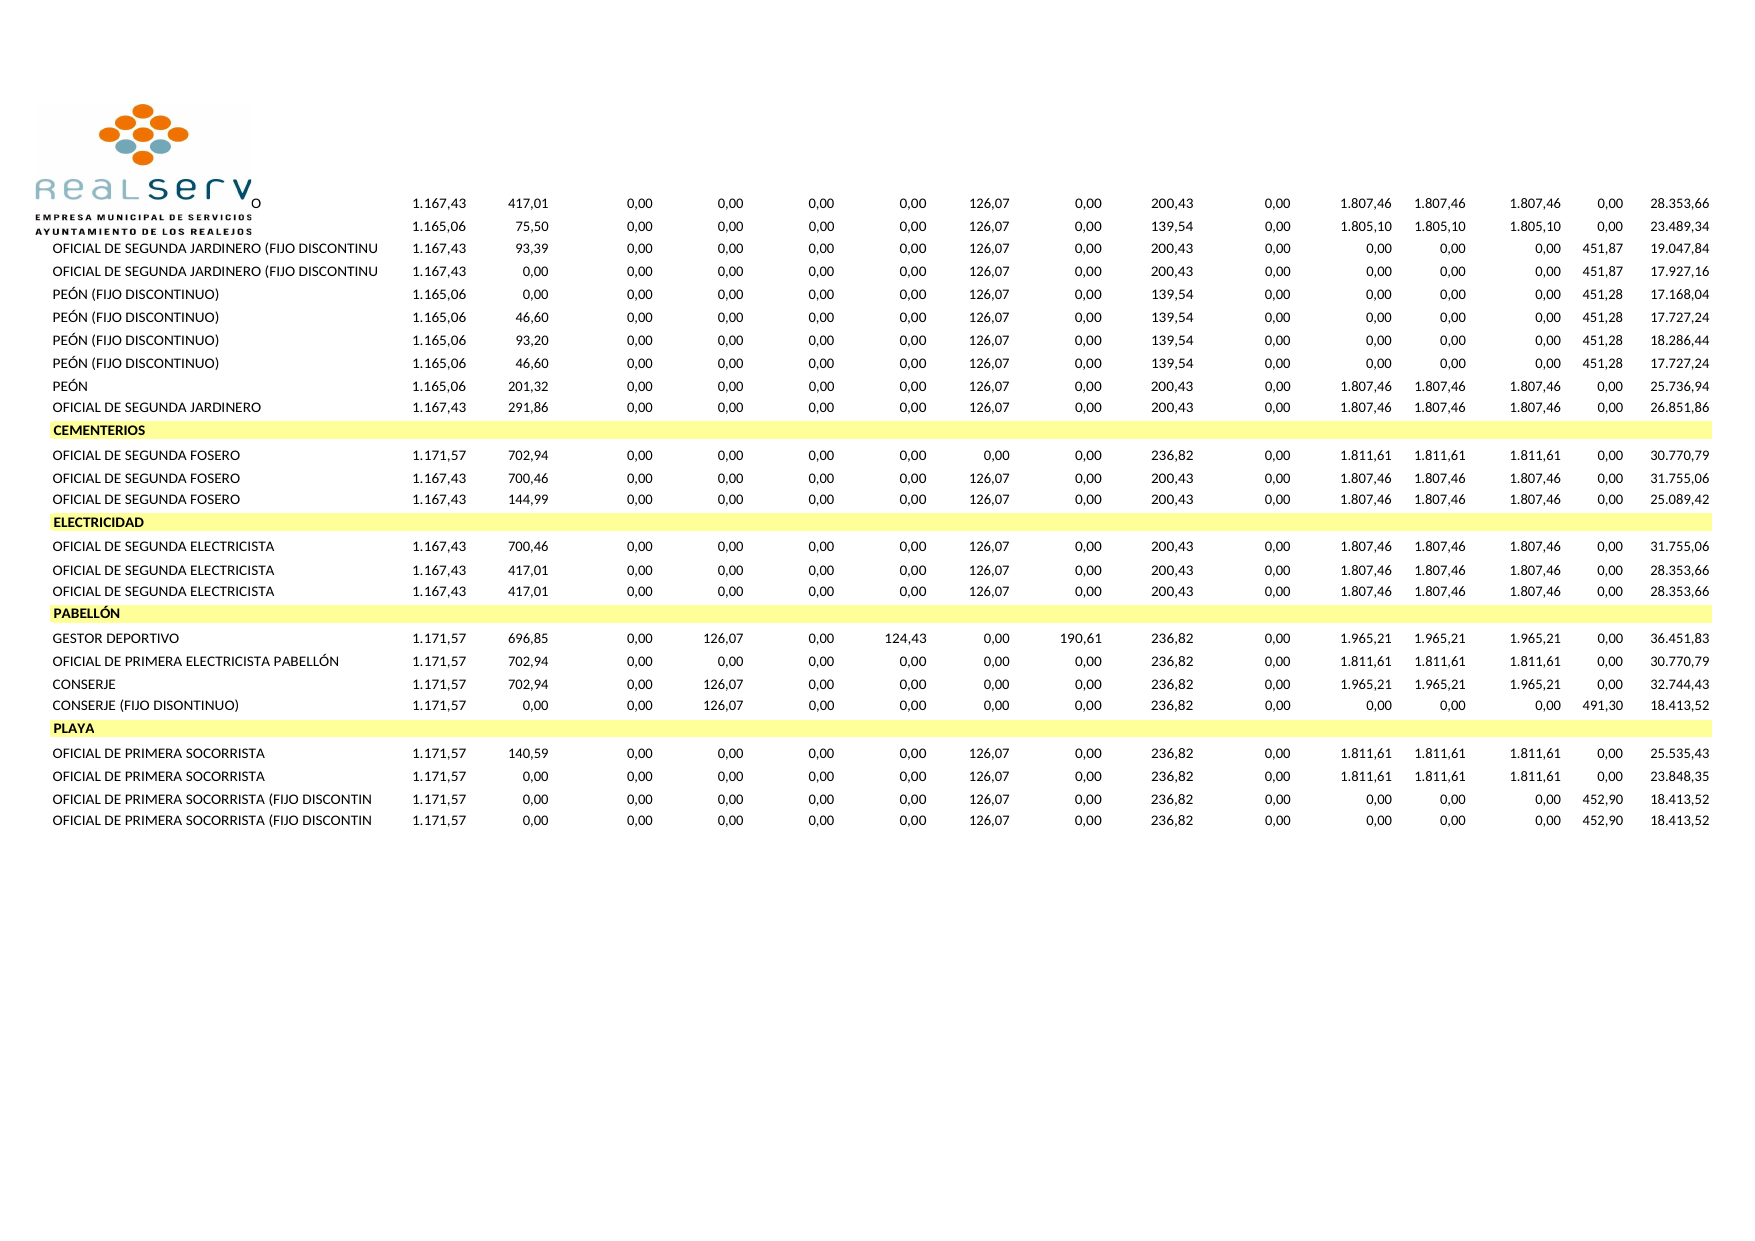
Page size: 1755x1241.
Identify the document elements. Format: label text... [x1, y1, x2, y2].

table_cell 0,00 [1314, 330, 1402, 353]
table_cell 200,43 [1126, 399, 1228, 418]
table_cell 0,00 [1571, 468, 1636, 491]
table_cell 0,00 [1487, 789, 1571, 812]
table_header 0,00 [1228, 196, 1314, 215]
table_cell 0,00 [1402, 330, 1487, 353]
table_cell 0,00 [677, 215, 775, 238]
table_cell 0,00 [1035, 812, 1126, 831]
table_cell 417,01 [486, 559, 587, 582]
table_cell 1.811,61 [1487, 739, 1571, 766]
table_cell 291,86 [486, 399, 587, 418]
table_cell 1.811,61 [1314, 651, 1402, 674]
table_cell 0,00 [1035, 766, 1126, 789]
table_cell 0,00 [486, 812, 587, 831]
table_cell 0,00 [587, 330, 677, 353]
table_cell 0,00 [1228, 697, 1314, 716]
table_cell 1.807,46 [1402, 491, 1487, 509]
table_cell 1.807,46 [1402, 533, 1487, 559]
table_cell 0,00 [486, 261, 587, 284]
table_cell 1.167,43 [393, 238, 486, 261]
table_cell 30.770,79 [1636, 651, 1714, 674]
table_cell 0,00 [587, 468, 677, 491]
table_cell 1.805,10 [1487, 215, 1571, 238]
table_cell OFICIAL DE SEGUNDA ELECTRICISTA [47, 559, 393, 582]
table_cell GESTOR DEPORTIVO [47, 624, 393, 651]
table_cell 236,82 [1126, 441, 1228, 468]
table_cell 1.807,46 [1314, 582, 1402, 601]
table_cell 0,00 [775, 353, 859, 376]
table_cell 417,01 [486, 582, 587, 601]
table_cell 0,00 [947, 697, 1034, 716]
table_cell 18.413,52 [1636, 812, 1714, 831]
table_cell OFICIAL DE PRIMERA SOCORRISTA [47, 739, 393, 766]
table_cell 1.805,10 [1314, 215, 1402, 238]
table_cell 0,00 [859, 789, 947, 812]
table_cell 1.807,46 [1314, 376, 1402, 399]
table_cell 1.167,43 [393, 582, 486, 601]
table_cell 126,07 [947, 376, 1034, 399]
table_cell 126,07 [947, 215, 1034, 238]
table_cell 139,54 [1126, 307, 1228, 330]
table_cell 1.807,46 [1487, 533, 1571, 559]
table_cell 139,54 [1126, 330, 1228, 353]
table_cell PEÓN (FIJO DISCONTINUO) [47, 353, 393, 376]
table_cell 0,00 [1228, 789, 1314, 812]
table_cell 0,00 [587, 766, 677, 789]
table_cell 0,00 [1035, 674, 1126, 697]
table_cell 0,00 [1314, 238, 1402, 261]
table_cell 23.848,35 [1636, 766, 1714, 789]
table_cell 18.286,44 [1636, 330, 1714, 353]
table_cell 0,00 [677, 582, 775, 601]
table_cell 0,00 [1571, 215, 1636, 238]
table_cell 0,00 [1035, 582, 1126, 601]
table_cell 0,00 [859, 766, 947, 789]
table_cell 236,82 [1126, 739, 1228, 766]
table_cell 1.807,46 [1487, 559, 1571, 582]
table_cell 0,00 [1035, 491, 1126, 509]
table_cell 451,28 [1571, 284, 1636, 307]
table_cell 1.165,06 [393, 284, 486, 307]
table_cell 0,00 [859, 582, 947, 601]
table_cell 126,07 [947, 399, 1034, 418]
table_cell 491,30 [1571, 697, 1636, 716]
table_cell 140,59 [486, 739, 587, 766]
table_cell 144,99 [486, 491, 587, 509]
table_cell 200,43 [1126, 582, 1228, 601]
table_cell 0,00 [775, 674, 859, 697]
table_cell 1.807,46 [1314, 468, 1402, 491]
table_cell 1.171,57 [393, 441, 486, 468]
table_cell 1.165,06 [393, 376, 486, 399]
table_cell CONSERJE [47, 674, 393, 697]
table_cell 126,07 [947, 284, 1034, 307]
table_cell 0,00 [859, 353, 947, 376]
table_cell 0,00 [1228, 739, 1314, 766]
table_cell 126,07 [947, 533, 1034, 559]
table_header 1.807,46 [1402, 196, 1487, 215]
table_cell 0,00 [1402, 812, 1487, 831]
table_cell 30.770,79 [1636, 441, 1714, 468]
table_cell 0,00 [677, 789, 775, 812]
table_cell 1.965,21 [1487, 624, 1571, 651]
table_cell 1.171,57 [393, 651, 486, 674]
table_cell 1.171,57 [393, 789, 486, 812]
table_cell 0,00 [677, 739, 775, 766]
table_cell 0,00 [859, 674, 947, 697]
table_cell 0,00 [1228, 441, 1314, 468]
table_cell ELECTRICIDAD [47, 510, 1714, 532]
table_cell 702,94 [486, 651, 587, 674]
table_cell 236,82 [1126, 624, 1228, 651]
table_cell 0,00 [1314, 284, 1402, 307]
table_cell 1.807,46 [1314, 533, 1402, 559]
table_header 1.807,46 [1487, 196, 1571, 215]
table_cell 0,00 [859, 376, 947, 399]
table_cell 0,00 [1228, 399, 1314, 418]
table_cell 0,00 [677, 468, 775, 491]
table_header 0,00 [775, 196, 859, 215]
table_cell 0,00 [1228, 376, 1314, 399]
table_cell 0,00 [1402, 789, 1487, 812]
table_cell 0,00 [775, 624, 859, 651]
table_cell 700,46 [486, 533, 587, 559]
table_cell 200,43 [1126, 533, 1228, 559]
table_cell 451,87 [1571, 261, 1636, 284]
table_cell 0,00 [1035, 441, 1126, 468]
table_cell 126,07 [677, 697, 775, 716]
table_cell 32.744,43 [1636, 674, 1714, 697]
table_cell 0,00 [587, 697, 677, 716]
table_cell 1.807,46 [1402, 399, 1487, 418]
table_cell 0,00 [1228, 330, 1314, 353]
table_cell 0,00 [1402, 261, 1487, 284]
table_cell 200,43 [1126, 559, 1228, 582]
table_cell 1.811,61 [1487, 441, 1571, 468]
table_cell 0,00 [1035, 238, 1126, 261]
table_cell 0,00 [859, 468, 947, 491]
table_cell 0,00 [775, 491, 859, 509]
table_cell 0,00 [1228, 261, 1314, 284]
table_cell OFICIAL DE PRIMERA SOCORRISTA [47, 766, 393, 789]
table_cell 0,00 [1314, 812, 1402, 831]
table_cell 0,00 [1228, 559, 1314, 582]
table_cell 17.168,04 [1636, 284, 1714, 307]
table_cell 0,00 [1402, 307, 1487, 330]
table_cell 0,00 [1228, 651, 1314, 674]
table_cell 1.807,46 [1487, 468, 1571, 491]
table_cell OFICIAL DE PRIMERA ELECTRICISTA PABELLÓN [47, 651, 393, 674]
table_cell 1.811,61 [1314, 441, 1402, 468]
table_cell 1.171,57 [393, 739, 486, 766]
table_cell 75,50 [486, 215, 587, 238]
table_cell 451,87 [1571, 238, 1636, 261]
table_cell 1.167,43 [393, 468, 486, 491]
table_cell 0,00 [859, 261, 947, 284]
table_cell 31.755,06 [1636, 468, 1714, 491]
table_cell 36.451,83 [1636, 624, 1714, 651]
table_cell 0,00 [1035, 376, 1126, 399]
table_cell 28.353,66 [1636, 559, 1714, 582]
table_cell 0,00 [587, 789, 677, 812]
table_cell 126,07 [947, 766, 1034, 789]
table_cell 1.171,57 [393, 766, 486, 789]
table_cell 46,60 [486, 307, 587, 330]
table_cell 0,00 [486, 697, 587, 716]
table_cell 200,43 [1126, 376, 1228, 399]
table_cell 1.167,43 [393, 559, 486, 582]
table_cell OFICIAL DE PRIMERA SOCORRISTA (FIJO DISCONTIN [47, 789, 393, 812]
table_cell 0,00 [775, 215, 859, 238]
table_cell 451,28 [1571, 353, 1636, 376]
table_cell 0,00 [677, 651, 775, 674]
table_cell OFICIAL DE SEGUNDA ELECTRICISTA [47, 533, 393, 559]
table_cell 0,00 [1571, 766, 1636, 789]
table_cell 0,00 [677, 766, 775, 789]
table_cell 0,00 [1402, 353, 1487, 376]
table_cell 126,07 [677, 624, 775, 651]
table_cell 0,00 [587, 812, 677, 831]
table_cell 0,00 [1571, 624, 1636, 651]
table_cell 1.807,46 [1402, 468, 1487, 491]
table_cell 0,00 [587, 238, 677, 261]
table_cell 25.089,42 [1636, 491, 1714, 509]
table_cell 0,00 [1228, 533, 1314, 559]
table_cell 1.167,43 [393, 261, 486, 284]
table_cell 19.047,84 [1636, 238, 1714, 261]
table_cell 0,00 [1487, 238, 1571, 261]
table_cell OFICIAL DE SEGUNDA JARDINERO (FIJO DISCONTINU [47, 238, 393, 261]
table_cell 0,00 [859, 739, 947, 766]
table_cell 31.755,06 [1636, 533, 1714, 559]
table_cell 0,00 [1035, 399, 1126, 418]
table_cell 0,00 [775, 376, 859, 399]
table_cell 126,07 [947, 739, 1034, 766]
table_header 200,43 [1126, 196, 1228, 215]
table_cell 1.171,57 [393, 674, 486, 697]
table_cell 124,43 [859, 624, 947, 651]
table_cell PABELLÓN [47, 601, 1714, 624]
table_cell PEÓN (FIJO DISCONTINUO) [47, 330, 393, 353]
table_header 0,00 [677, 196, 775, 215]
table_cell 0,00 [1314, 307, 1402, 330]
table_cell 0,00 [1035, 215, 1126, 238]
table_cell 1.165,06 [393, 215, 486, 238]
table_cell 0,00 [775, 284, 859, 307]
table_cell 0,00 [1035, 261, 1126, 284]
table_cell 93,39 [486, 238, 587, 261]
table_cell 236,82 [1126, 651, 1228, 674]
table_cell 0,00 [1402, 697, 1487, 716]
table_cell 0,00 [1571, 651, 1636, 674]
table_cell OFICIAL DE SEGUNDA FOSERO [47, 441, 393, 468]
table_cell 1.811,61 [1314, 739, 1402, 766]
table_cell 0,00 [1487, 353, 1571, 376]
table_cell 0,00 [677, 307, 775, 330]
table_cell 0,00 [587, 559, 677, 582]
table_cell 1.165,06 [393, 330, 486, 353]
table_header 126,07 [947, 196, 1034, 215]
table_cell 0,00 [587, 739, 677, 766]
table_cell OFICIAL DE PRIMERA SOCORRISTA (FIJO DISCONTIN [47, 812, 393, 831]
table_cell 1.811,61 [1314, 766, 1402, 789]
table_cell 0,00 [775, 238, 859, 261]
table_cell 236,82 [1126, 697, 1228, 716]
table_cell 1.807,46 [1487, 399, 1571, 418]
table_cell 0,00 [947, 674, 1034, 697]
table_cell 126,07 [947, 812, 1034, 831]
table_cell 0,00 [587, 284, 677, 307]
table_cell 0,00 [775, 789, 859, 812]
table_header 1.807,46 [1314, 196, 1402, 215]
table_cell 0,00 [947, 441, 1034, 468]
table_cell 23.489,34 [1636, 215, 1714, 238]
table_cell PEÓN [47, 376, 393, 399]
table_cell 0,00 [775, 766, 859, 789]
table_cell OFICIAL DE SEGUNDA JARDINERO (FIJO DISCONTINU [47, 261, 393, 284]
table_cell 0,00 [775, 261, 859, 284]
table_cell 0,00 [859, 651, 947, 674]
table_cell 0,00 [775, 812, 859, 831]
table_cell 126,07 [677, 674, 775, 697]
table_cell 1.965,21 [1402, 674, 1487, 697]
table_cell 1.171,57 [393, 624, 486, 651]
table_cell 126,07 [947, 582, 1034, 601]
table_header 0,00 [1035, 196, 1126, 215]
table_cell 25.736,94 [1636, 376, 1714, 399]
table_cell 1.807,46 [1402, 559, 1487, 582]
table_cell 200,43 [1126, 238, 1228, 261]
table_cell 1.807,46 [1487, 582, 1571, 601]
table_cell 0,00 [775, 441, 859, 468]
table_cell 0,00 [677, 812, 775, 831]
table_cell 0,00 [587, 441, 677, 468]
table_cell 452,90 [1571, 789, 1636, 812]
table_cell 0,00 [587, 215, 677, 238]
table_cell 0,00 [1228, 674, 1314, 697]
table_header 417,01 [486, 196, 587, 215]
table_cell 0,00 [1035, 651, 1126, 674]
table_cell 0,00 [677, 376, 775, 399]
table_cell 18.413,52 [1636, 789, 1714, 812]
table_cell OFICIAL DE SEGUNDA ELECTRICISTA [47, 582, 393, 601]
table_cell 46,60 [486, 353, 587, 376]
table_cell 0,00 [1314, 353, 1402, 376]
table_cell 0,00 [859, 238, 947, 261]
table_cell 0,00 [775, 559, 859, 582]
table_cell 0,00 [1571, 533, 1636, 559]
table_cell PEÓN (FIJO DISCONTINUO) [47, 284, 393, 307]
table_cell 1.807,46 [1487, 376, 1571, 399]
table_cell 0,00 [1035, 739, 1126, 766]
table_cell 0,00 [587, 674, 677, 697]
table_cell 1.165,06 [393, 307, 486, 330]
table_cell 1.811,61 [1402, 651, 1487, 674]
table_cell 0,00 [587, 582, 677, 601]
table_cell 1.811,61 [1402, 739, 1487, 766]
table_cell OFICIAL DE SEGUNDA FOSERO [47, 491, 393, 509]
table_cell 25.535,43 [1636, 739, 1714, 766]
table_cell 0,00 [859, 559, 947, 582]
table_cell 0,00 [1487, 261, 1571, 284]
table_cell 126,07 [947, 789, 1034, 812]
table_cell 201,32 [486, 376, 587, 399]
table_cell 0,00 [859, 533, 947, 559]
table_cell 1.811,61 [1402, 766, 1487, 789]
table_cell 0,00 [587, 307, 677, 330]
table_cell 200,43 [1126, 491, 1228, 509]
table_cell 0,00 [775, 651, 859, 674]
table_cell 1.965,21 [1314, 624, 1402, 651]
table_cell 0,00 [1228, 624, 1314, 651]
table_cell 0,00 [859, 307, 947, 330]
table_cell 0,00 [1228, 582, 1314, 601]
table_cell 200,43 [1126, 468, 1228, 491]
table_cell 126,07 [947, 468, 1034, 491]
table_cell 0,00 [677, 441, 775, 468]
table_cell OFICIAL DE SEGUNDA JARDINERO [47, 399, 393, 418]
table_cell 0,00 [775, 697, 859, 716]
table_cell 1.171,57 [393, 697, 486, 716]
table_cell 236,82 [1126, 812, 1228, 831]
table_cell 0,00 [1571, 491, 1636, 509]
table_cell 0,00 [1228, 215, 1314, 238]
table_cell 1.165,06 [393, 353, 486, 376]
table_cell 0,00 [1314, 789, 1402, 812]
table_cell 0,00 [486, 789, 587, 812]
table_cell 0,00 [1228, 307, 1314, 330]
table_header 28.353,66 [1636, 196, 1714, 215]
table_cell 17.727,24 [1636, 353, 1714, 376]
table_cell 0,00 [775, 533, 859, 559]
table_cell 28.353,66 [1636, 582, 1714, 601]
table_cell 0,00 [859, 812, 947, 831]
table_cell 696,85 [486, 624, 587, 651]
table_cell 1.167,43 [393, 491, 486, 509]
table_header 0,00 [587, 196, 677, 215]
table_cell 451,28 [1571, 307, 1636, 330]
table_cell 1.807,46 [1402, 582, 1487, 601]
table_cell 0,00 [1571, 739, 1636, 766]
table_cell 0,00 [1571, 674, 1636, 697]
table_cell 126,07 [947, 330, 1034, 353]
table_cell 1.811,61 [1402, 441, 1487, 468]
table_cell 1.811,61 [1487, 766, 1571, 789]
table_cell 0,00 [1314, 697, 1402, 716]
table_cell 0,00 [1571, 399, 1636, 418]
table_cell 0,00 [1228, 812, 1314, 831]
table_cell 0,00 [1035, 330, 1126, 353]
table_cell 1.807,46 [1314, 491, 1402, 509]
table_cell 0,00 [1228, 284, 1314, 307]
table_cell 700,46 [486, 468, 587, 491]
table_cell 0,00 [1228, 468, 1314, 491]
table_header OFICIAL DE SEGUNDA JARDINERO [252, 196, 393, 215]
table_cell 0,00 [677, 399, 775, 418]
table_cell 0,00 [775, 330, 859, 353]
table_cell 200,43 [1126, 261, 1228, 284]
table_cell 0,00 [1487, 330, 1571, 353]
table_cell 126,07 [947, 307, 1034, 330]
table_cell 1.805,10 [1402, 215, 1487, 238]
table_cell 18.413,52 [1636, 697, 1714, 716]
table_cell 0,00 [1228, 491, 1314, 509]
table_cell 0,00 [1035, 468, 1126, 491]
table_cell 1.807,46 [1314, 399, 1402, 418]
table_cell 702,94 [486, 441, 587, 468]
table_header 0,00 [1571, 196, 1636, 215]
table_cell 0,00 [1314, 261, 1402, 284]
table_cell 0,00 [587, 376, 677, 399]
table_cell 0,00 [859, 330, 947, 353]
table_cell 1.167,43 [393, 533, 486, 559]
table_cell 0,00 [1035, 789, 1126, 812]
table_cell 0,00 [775, 399, 859, 418]
table_cell 0,00 [1035, 353, 1126, 376]
table_cell 0,00 [1571, 376, 1636, 399]
table_cell 1.807,46 [1402, 376, 1487, 399]
table_cell 1.807,46 [1487, 491, 1571, 509]
table_cell 0,00 [1228, 353, 1314, 376]
table_cell 0,00 [1487, 307, 1571, 330]
table_cell 1.811,61 [1487, 651, 1571, 674]
table_cell 0,00 [775, 739, 859, 766]
table_cell 0,00 [859, 215, 947, 238]
table_cell 0,00 [677, 559, 775, 582]
table_cell 0,00 [947, 651, 1034, 674]
table_cell 236,82 [1126, 766, 1228, 789]
table_cell 1.807,46 [1314, 559, 1402, 582]
table_cell 0,00 [677, 491, 775, 509]
table_cell 0,00 [1035, 307, 1126, 330]
table_cell 0,00 [947, 624, 1034, 651]
table_cell 0,00 [677, 238, 775, 261]
table_header 0,00 [859, 196, 947, 215]
table_cell PLAYA [47, 716, 1714, 739]
table_cell OFICIAL DE SEGUNDA FOSERO [47, 468, 393, 491]
table_cell 1.171,57 [393, 812, 486, 831]
table_cell 702,94 [486, 674, 587, 697]
table_cell 17.927,16 [1636, 261, 1714, 284]
table_cell 0,00 [486, 766, 587, 789]
table_cell 0,00 [775, 307, 859, 330]
table_cell CEMENTERIOS [47, 418, 1714, 441]
table_cell 0,00 [1035, 284, 1126, 307]
table_cell 0,00 [1571, 582, 1636, 601]
table_cell 139,54 [1126, 353, 1228, 376]
table_cell 0,00 [587, 491, 677, 509]
table_cell 0,00 [1571, 559, 1636, 582]
table_cell 0,00 [1487, 284, 1571, 307]
table_cell 0,00 [1228, 766, 1314, 789]
table_cell 0,00 [587, 399, 677, 418]
table_cell 0,00 [1402, 238, 1487, 261]
table_header 1.167,43 [393, 196, 486, 215]
table_cell 139,54 [1126, 215, 1228, 238]
table_cell 0,00 [1228, 238, 1314, 261]
table_cell 126,07 [947, 238, 1034, 261]
table_cell 0,00 [1402, 284, 1487, 307]
table_cell 93,20 [486, 330, 587, 353]
table_cell 126,07 [947, 353, 1034, 376]
table_cell 1.167,43 [393, 399, 486, 418]
table_cell 0,00 [677, 284, 775, 307]
table_cell 0,00 [1571, 441, 1636, 468]
table_cell 1.965,21 [1402, 624, 1487, 651]
table_cell 0,00 [587, 261, 677, 284]
table_cell 0,00 [677, 330, 775, 353]
table_cell 0,00 [1035, 559, 1126, 582]
table_cell 139,54 [1126, 284, 1228, 307]
table_cell 0,00 [1487, 812, 1571, 831]
table_cell 0,00 [1035, 697, 1126, 716]
table_cell 26.851,86 [1636, 399, 1714, 418]
table_cell 0,00 [775, 582, 859, 601]
table_cell 126,07 [947, 261, 1034, 284]
table_cell 0,00 [859, 441, 947, 468]
table_cell 236,82 [1126, 674, 1228, 697]
table_cell 0,00 [486, 284, 587, 307]
table_cell PEÓN [47, 215, 393, 238]
table_cell 0,00 [1487, 697, 1571, 716]
table_cell PEÓN (FIJO DISCONTINUO) [47, 307, 393, 330]
table_cell 0,00 [587, 624, 677, 651]
table_cell 190,61 [1035, 624, 1126, 651]
table_cell 17.727,24 [1636, 307, 1714, 330]
table_cell 0,00 [587, 533, 677, 559]
table_cell 236,82 [1126, 789, 1228, 812]
table_cell 0,00 [677, 353, 775, 376]
table_cell 0,00 [1035, 533, 1126, 559]
table_cell CONSERJE (FIJO DISONTINUO) [47, 697, 393, 716]
table_cell 451,28 [1571, 330, 1636, 353]
table_cell 0,00 [677, 261, 775, 284]
table_cell 126,07 [947, 559, 1034, 582]
table_cell 1.965,21 [1487, 674, 1571, 697]
table_cell 0,00 [859, 284, 947, 307]
table_cell 0,00 [587, 651, 677, 674]
table_cell 0,00 [775, 468, 859, 491]
table_cell 452,90 [1571, 812, 1636, 831]
table_cell 126,07 [947, 491, 1034, 509]
table_cell 0,00 [859, 491, 947, 509]
table_cell 1.965,21 [1314, 674, 1402, 697]
table_cell 0,00 [859, 697, 947, 716]
table_cell 0,00 [587, 353, 677, 376]
table_cell 0,00 [677, 533, 775, 559]
table_cell 0,00 [859, 399, 947, 418]
